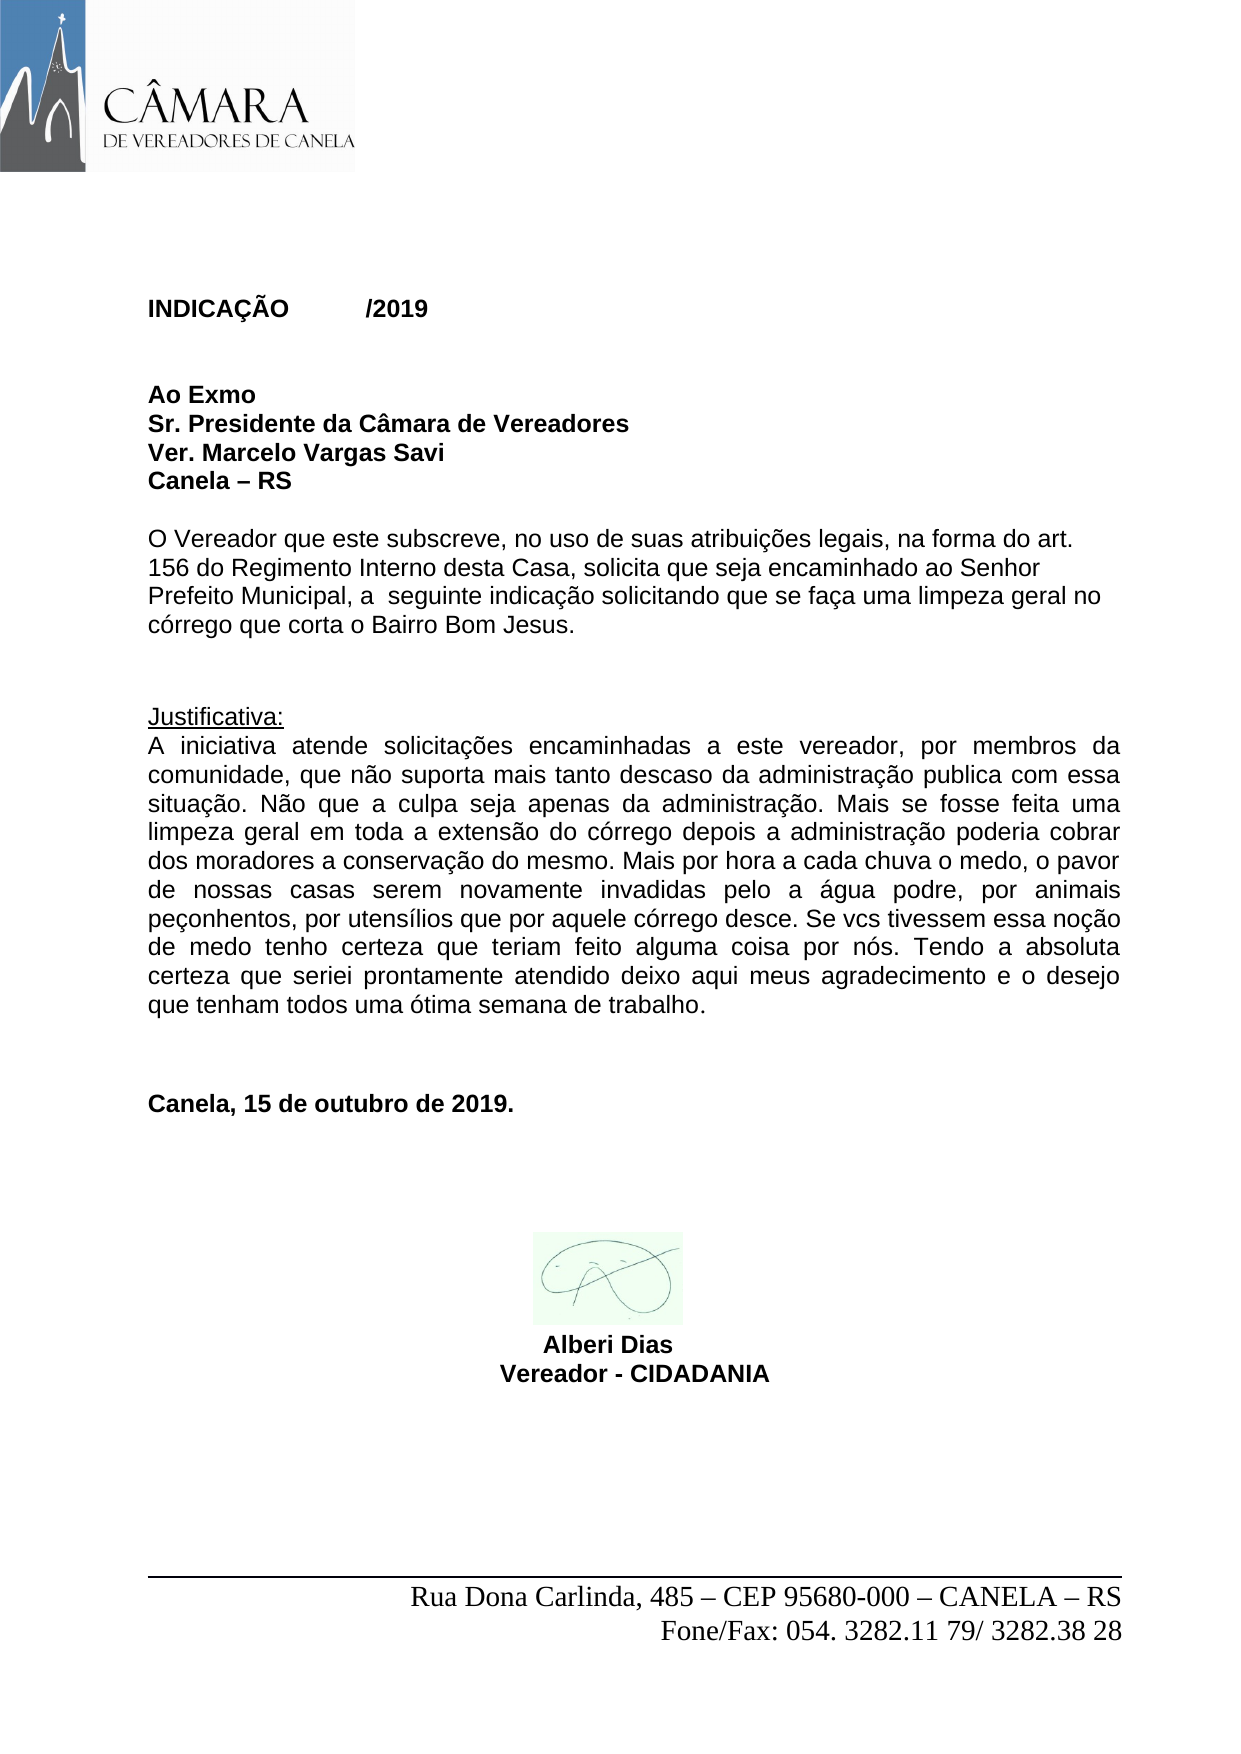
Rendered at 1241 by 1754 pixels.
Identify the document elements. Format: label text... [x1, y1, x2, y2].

text O Vereador que este subscreve, no uso de suas atribuições legais, na forma do art. 156 do Regimento Interno desta Casa, solicita que seja encaminhado ao Senhor Prefeito Municipal, a seguinte indicação solicitando que se faça uma limpeza geral no córrego que corta o Bairro Bom Jesus. [148, 524, 1122, 639]
text A iniciativa atende solicitações encaminhadas a este vereador, por membros da comunidade, que não suporta mais tanto descaso da administração publica com essa situação. Não que a culpa seja apenas da administração. Mais se fosse feita uma limpeza geral em toda a extensão do córrego depois a administração poderia cobrar dos moradores a conservação do mesmo. Mais por hora a cada chuva o medo, o pavor de nossas casas serem novamente invadidas pelo a água podre, por animais peçonhentos, por utensílios que por aquele córrego desce. Se vcs tivessem essa noção de medo tenho certeza que teriam feito alguma coisa por nós. Tendo a absoluta certeza que seriei prontamente atendido deixo aqui meus agradecimento e o desejo que tenham todos uma ótima semana de trabalho. [148, 731, 1122, 1019]
text Alberi Dias [148, 1330, 1122, 1359]
text Vereador - CIDADANIA [148, 1359, 1122, 1387]
text Sr. Presidente da Câmara de Vereadores [148, 409, 1122, 438]
text Ver. Marcelo Vargas Savi [148, 438, 1122, 466]
text INDICAÇÃO /2019 [148, 294, 1122, 323]
picture [0, 0, 355, 172]
text Justificativa: [148, 702, 1122, 731]
text Canela, 15 de outubro de 2019. [148, 1089, 1122, 1117]
text Ao Exmo [148, 380, 1122, 409]
picture [533, 1232, 683, 1325]
text Canela – RS [148, 466, 1122, 495]
